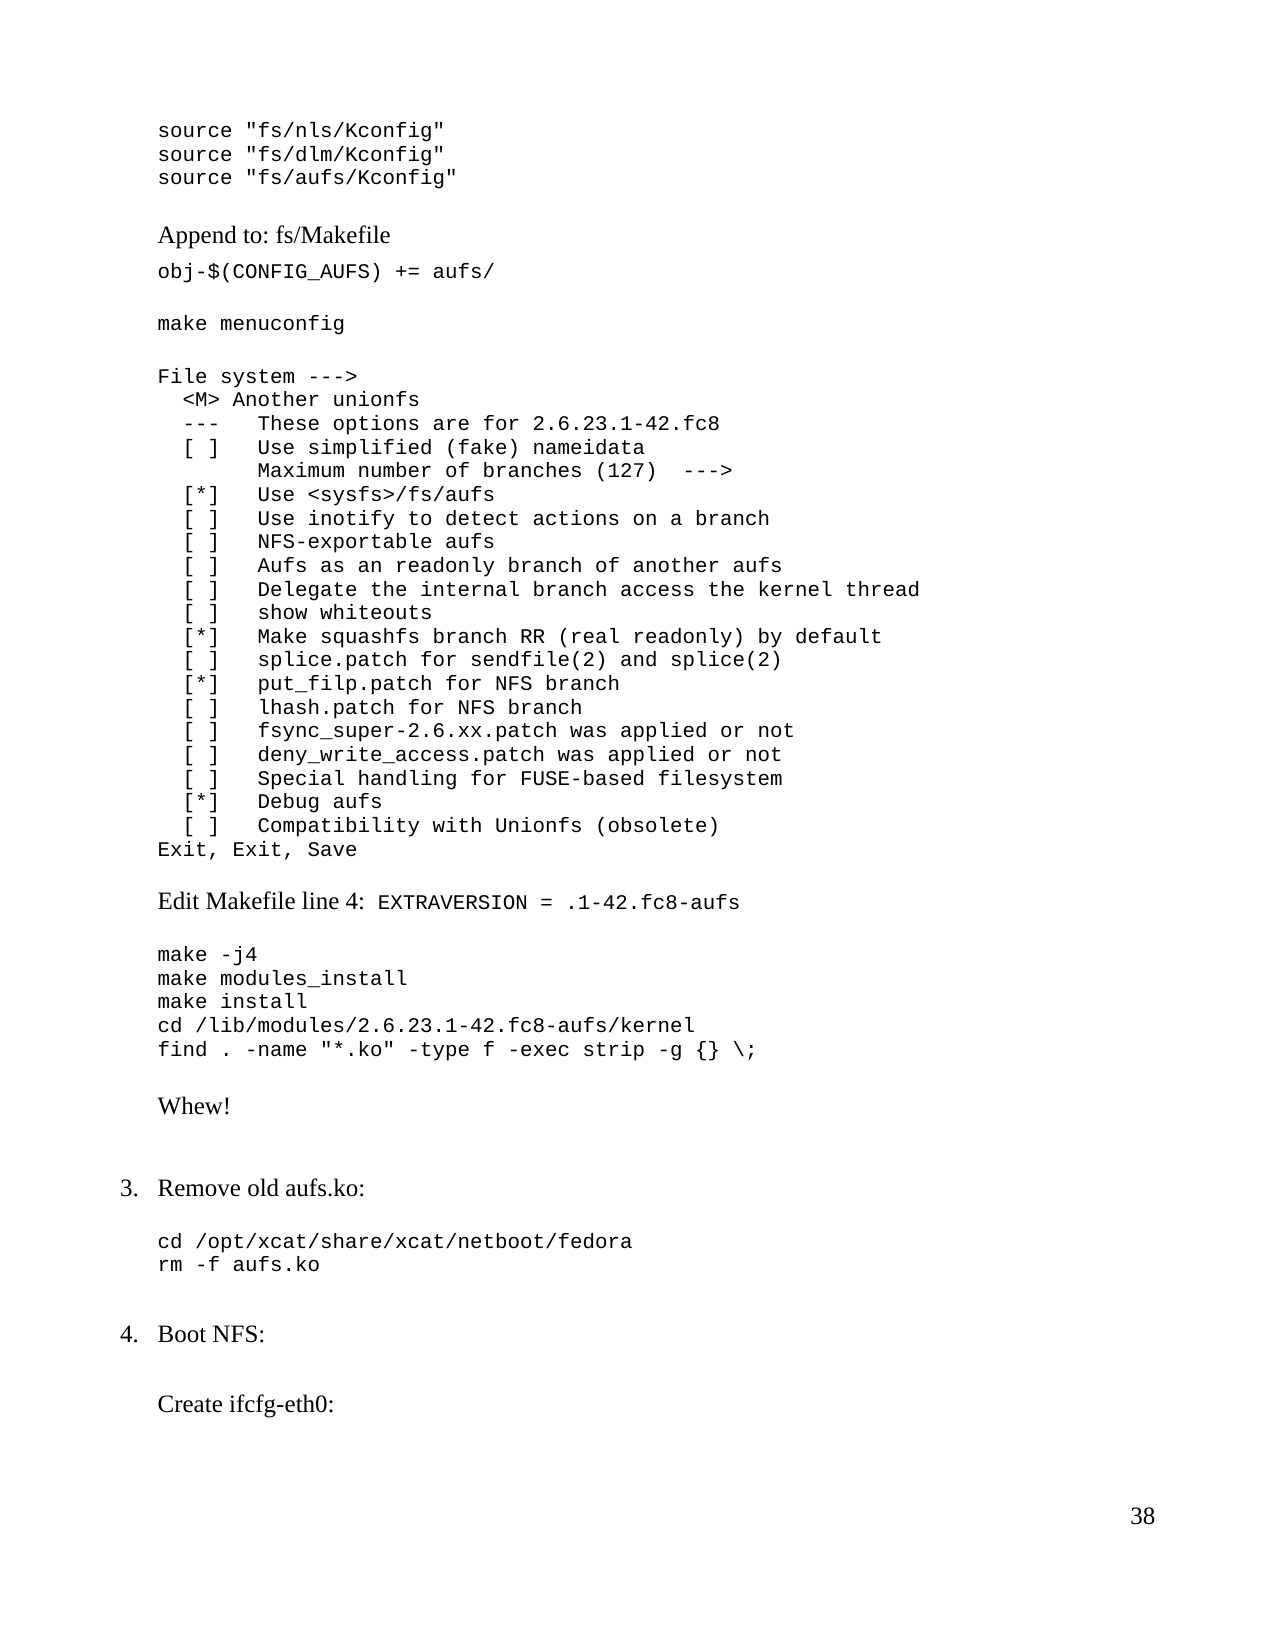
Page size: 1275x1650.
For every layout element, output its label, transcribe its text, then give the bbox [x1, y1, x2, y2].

text Exit, Exit, Save [157, 839, 1155, 862]
text find . -name "*.ko" -type f -exec strip -g {} \; [157, 1039, 1155, 1062]
text [ ] Aufs as an readonly branch of another aufs [157, 555, 1155, 578]
text make menuconfig [157, 313, 1155, 337]
list Remove old aufs.ko: [120, 1173, 1155, 1231]
text source "fs/aufs/Kconfig" [157, 167, 1155, 191]
text [*] Use <sysfs>/fs/aufs [157, 484, 1155, 508]
text --- These options are for 2.6.23.1-42.fc8 [157, 413, 1155, 437]
text [ ] splice.patch for sendfile(2) and splice(2) [157, 649, 1155, 673]
text Whew! [157, 1091, 1155, 1120]
text [*] Make squashfs branch RR (real readonly) by default [157, 626, 1155, 649]
text [ ] Compatibility with Unionfs (obsolete) [157, 815, 1155, 839]
text rm -f aufs.ko [157, 1254, 1155, 1278]
text [ ] Use inotify to detect actions on a branch [157, 508, 1155, 531]
text Create ifcfg-eth0: [157, 1389, 1155, 1417]
text Edit Makefile line 4: EXTRAVERSION = .1-42.fc8-aufs [157, 886, 1155, 916]
text source "fs/dlm/Kconfig" [157, 144, 1155, 167]
text [*] Debug aufs [157, 791, 1155, 815]
text make -j4 [157, 944, 1155, 968]
text [ ] Use simplified (fake) nameidata [157, 437, 1155, 460]
list Boot NFS: [120, 1319, 1155, 1347]
text cd /lib/modules/2.6.23.1-42.fc8-aufs/kernel [157, 1015, 1155, 1039]
text <M> Another unionfs [157, 389, 1155, 413]
text cd /opt/xcat/share/xcat/netboot/fedora [157, 1231, 1155, 1254]
text source "fs/nls/Kconfig" [157, 120, 1155, 144]
text Maximum number of branches (127) ---> [157, 460, 1155, 484]
text make install [157, 992, 1155, 1015]
text [ ] fsync_super-2.6.xx.patch was applied or not [157, 720, 1155, 744]
text [ ] lhash.patch for NFS branch [157, 697, 1155, 720]
text [ ] NFS-exportable aufs [157, 531, 1155, 555]
text [ ] deny_write_access.patch was applied or not [157, 744, 1155, 768]
text [ ] Delegate the internal branch access the kernel thread [157, 578, 1155, 602]
text [ ] show whiteouts [157, 602, 1155, 626]
text File system ---> [157, 366, 1155, 389]
text [*] put_filp.patch for NFS branch [157, 673, 1155, 697]
text obj-$(CONFIG_AUFS) += aufs/ [157, 261, 1155, 284]
text make modules_install [157, 968, 1155, 992]
text Append to: fs/Makefile [157, 220, 1155, 248]
text [ ] Special handling for FUSE-based filesystem [157, 768, 1155, 791]
